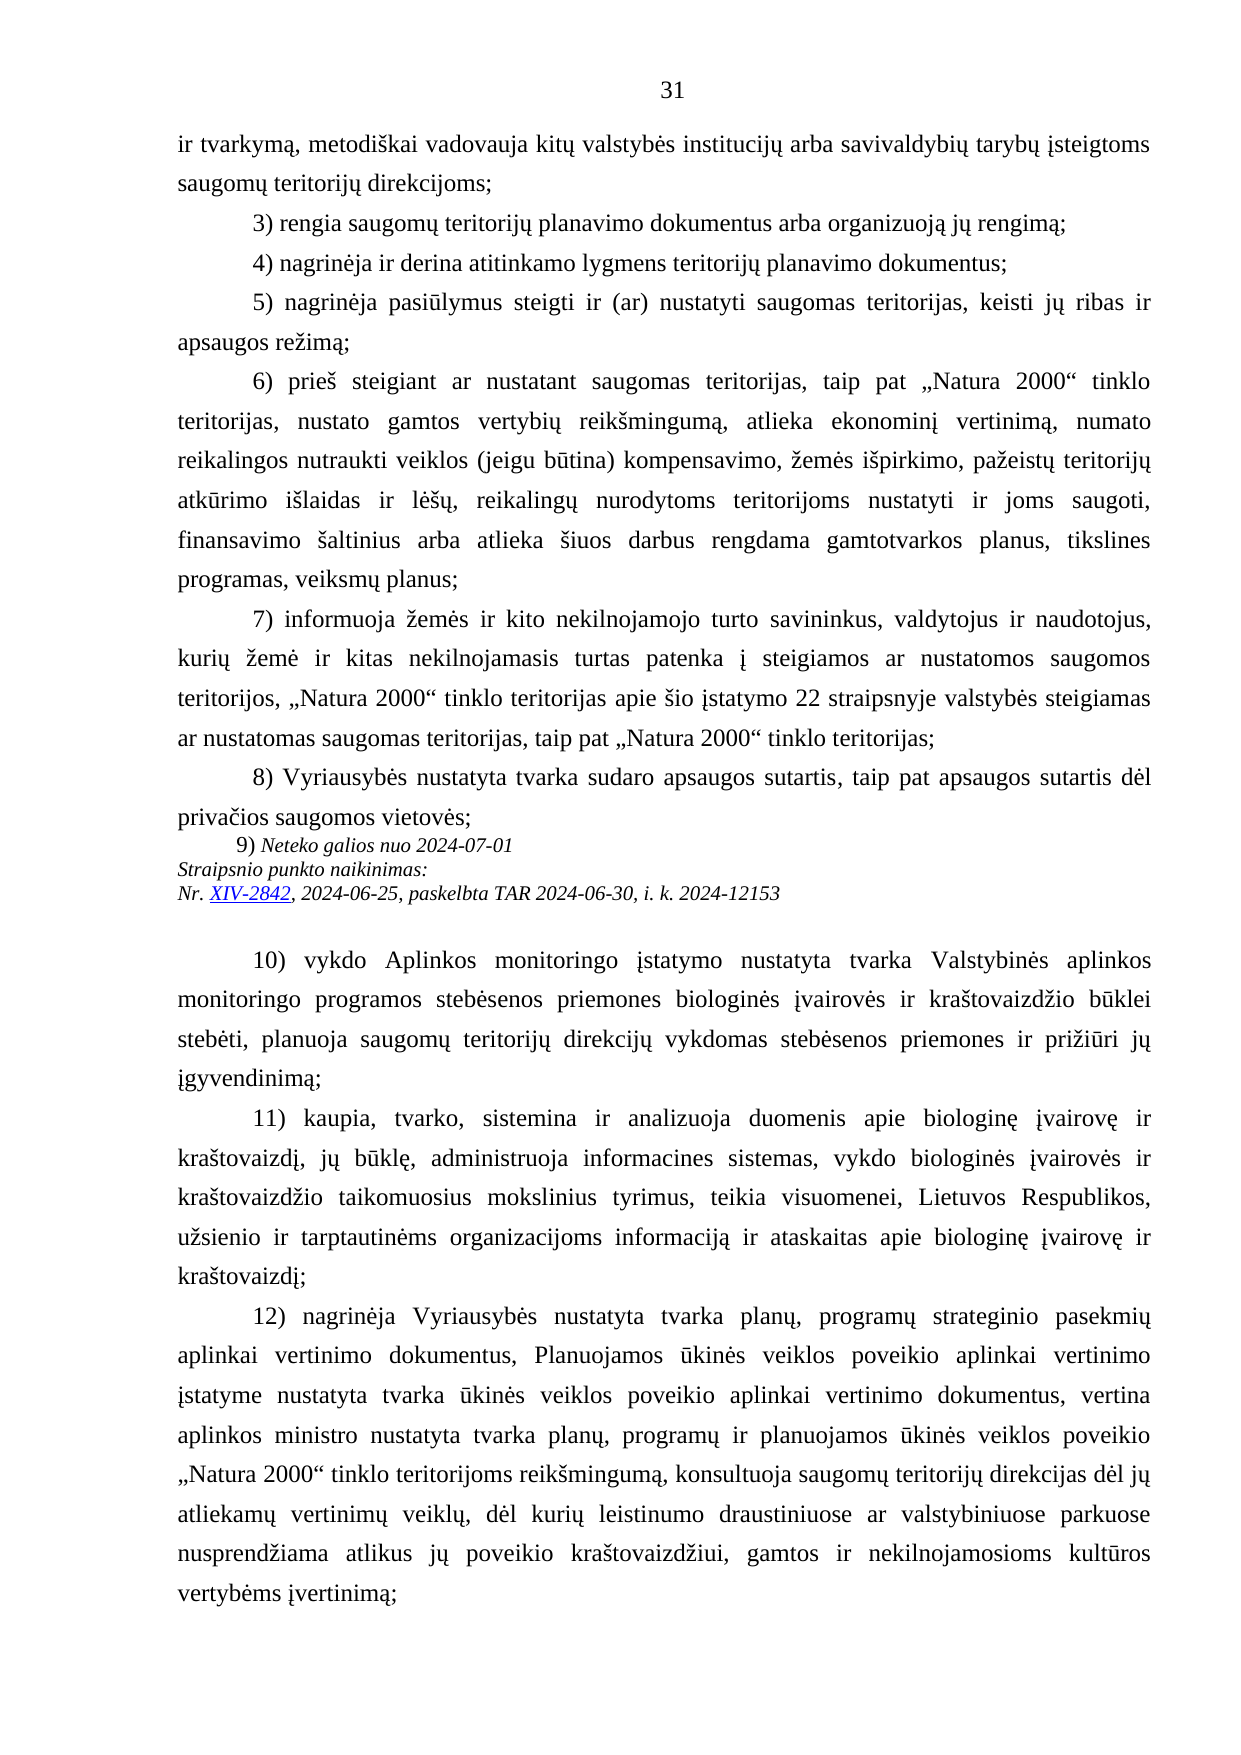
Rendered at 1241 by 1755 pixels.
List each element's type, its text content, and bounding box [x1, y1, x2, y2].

text 6) prieš steigiant ar nustatant saugomas teritorijas, taip pat „Natura 2000“ tinklo teritorijas, nustato gamtos vertybių reikšmingumą, atlieka ekonominį vertinimą, numato reikalingos nutraukti veiklos (jeigu būtina) kompensavimo, žemės išpirkimo, pažeistų teritorijų atkūrimo išlaidas ir lėšų, reikalingų nurodytoms teritorijoms nustatyti ir joms saugoti, finansavimo šaltinius arba atlieka šiuos darbus rengdama gamtotvarkos planus, tikslines programas, veiksmų planus; [177, 356, 1152, 593]
text 7) informuoja žemės ir kito nekilnojamojo turto savininkus, valdytojus ir naudotojus, kurių žemė ir kitas nekilnojamasis turtas patenka į steigiamos ar nustatomos saugomos teritorijos, „Natura 2000“ tinklo teritorijas apie šio įstatymo 22 straipsnyje valstybės steigiamas ar nustatomas saugomas teritorijas, taip pat „Natura 2000“ tinklo teritorijas; [177, 593, 1152, 751]
text ir tvarkymą, metodiškai vadovauja kitų valstybės institucijų arba savivaldybių tarybų įsteigtoms saugomų teritorijų direkcijoms; [177, 118, 1152, 197]
text 9) Neteko galios nuo 2024-07-01 [177, 831, 1152, 857]
text Nr. XIV-2842, 2024-06-25, paskelbta TAR 2024-06-30, i. k. 2024-12153 [177, 881, 1152, 905]
text 8) Vyriausybės nustatyta tvarka sudaro apsaugos sutartis, taip pat apsaugos sutartis dėl privačios saugomos vietovės; [177, 751, 1152, 831]
text 12) nagrinėja Vyriausybės nustatyta tvarka planų, programų strateginio pasekmių aplinkai vertinimo dokumentus, Planuojamos ūkinės veiklos poveikio aplinkai vertinimo įstatyme nustatyta tvarka ūkinės veiklos poveikio aplinkai vertinimo dokumentus, vertina aplinkos ministro nustatyta tvarka planų, programų ir planuojamos ūkinės veiklos poveikio „Natura 2000“ tinklo teritorijoms reikšmingumą, konsultuoja saugomų teritorijų direkcijas dėl jų atliekamų vertinimų veiklų, dėl kurių leistinumo draustiniuose ar valstybiniuose parkuose nusprendžiama atlikus jų poveikio kraštovaizdžiui, gamtos ir nekilnojamosioms kultūros vertybėms įvertinimą; [177, 1290, 1152, 1607]
text 10) vykdo Aplinkos monitoringo įstatymo nustatyta tvarka Valstybinės aplinkos monitoringo programos stebėsenos priemones biologinės įvairovės ir kraštovaizdžio būklei stebėti, planuoja saugomų teritorijų direkcijų vykdomas stebėsenos priemones ir prižiūri jų įgyvendinimą; [177, 934, 1152, 1092]
text 4) nagrinėja ir derina atitinkamo lygmens teritorijų planavimo dokumentus; [177, 237, 1152, 276]
text 5) nagrinėja pasiūlymus steigti ir (ar) nustatyti saugomas teritorijas, keisti jų ribas ir apsaugos režimą; [177, 276, 1152, 356]
text 11) kaupia, tvarko, sistemina ir analizuoja duomenis apie biologinę įvairovę ir kraštovaizdį, jų būklę, administruoja informacines sistemas, vykdo biologinės įvairovės ir kraštovaizdžio taikomuosius mokslinius tyrimus, teikia visuomenei, Lietuvos Respublikos, užsienio ir tarptautinėms organizacijoms informaciją ir ataskaitas apie biologinę įvairovę ir kraštovaizdį; [177, 1092, 1152, 1290]
text Straipsnio punkto naikinimas: [177, 857, 1152, 881]
text 3) rengia saugomų teritorijų planavimo dokumentus arba organizuoją jų rengimą; [177, 197, 1152, 237]
